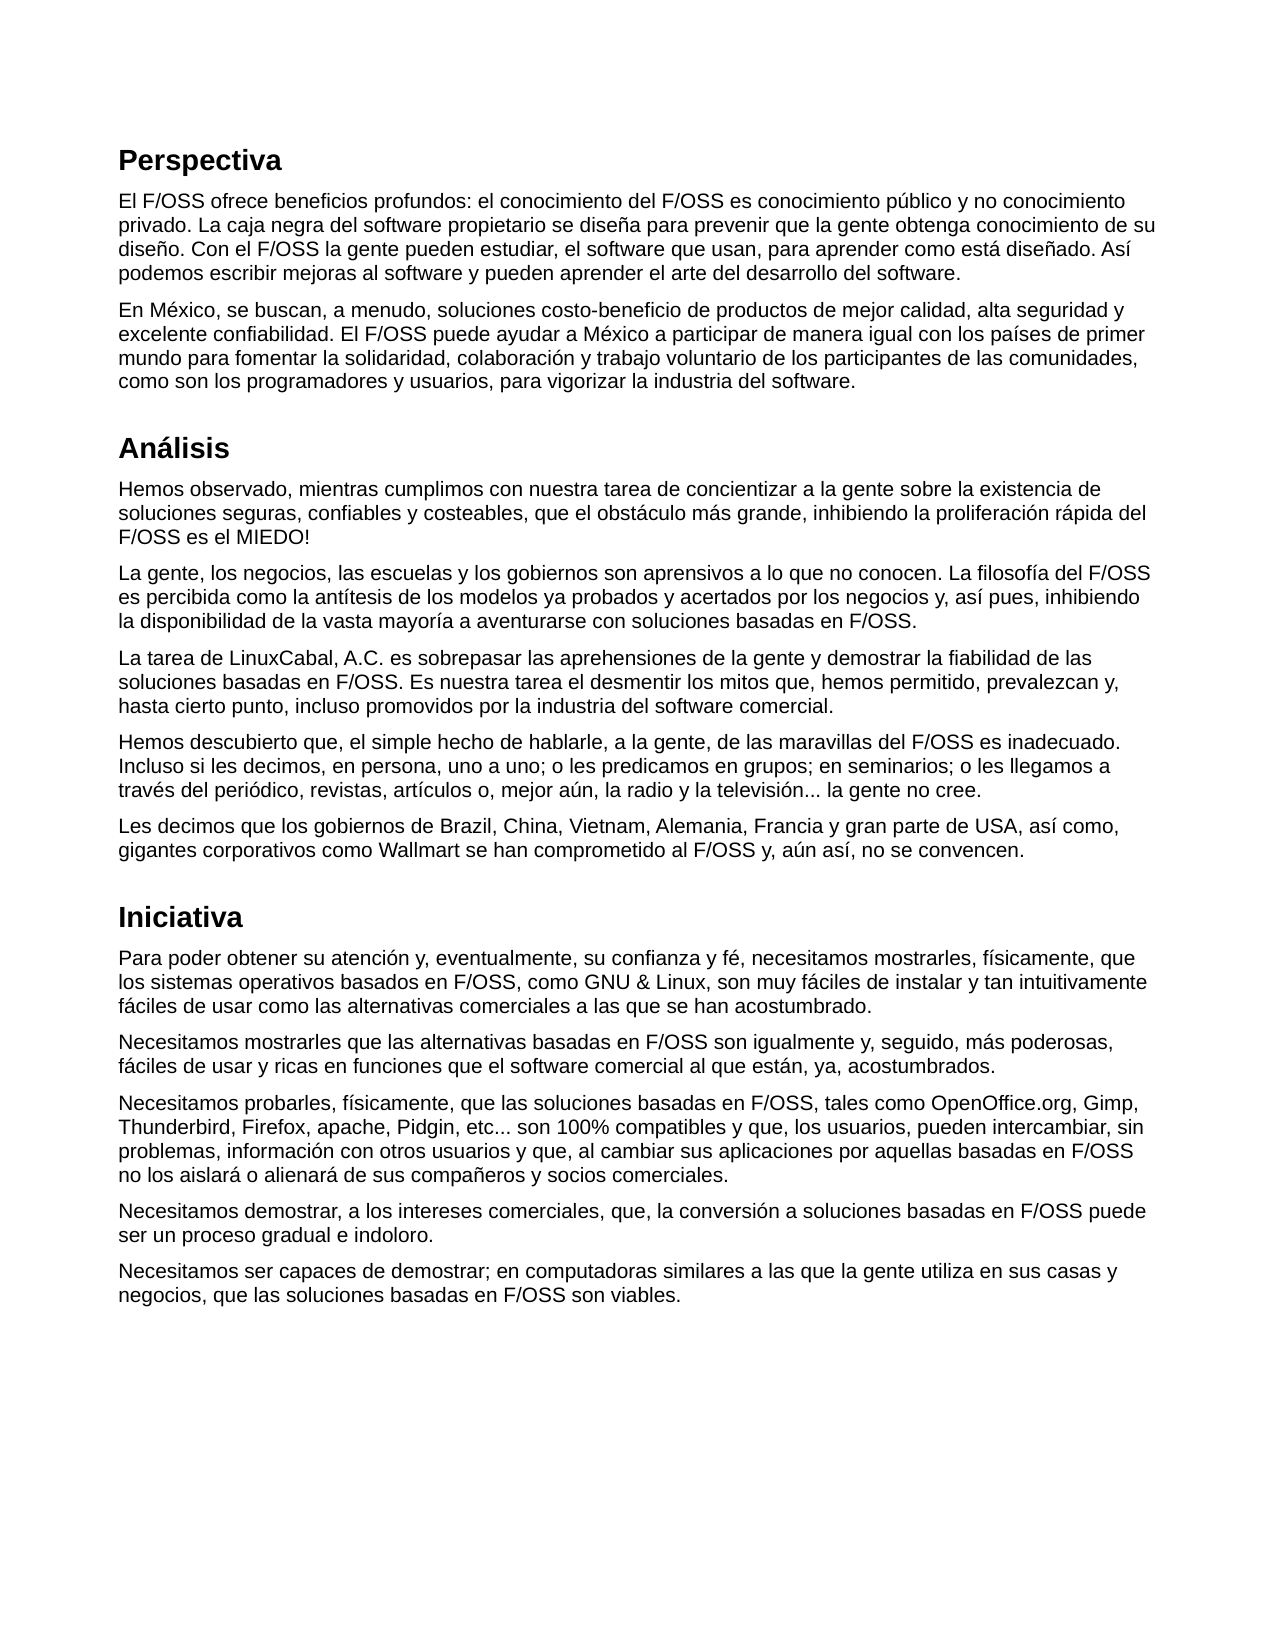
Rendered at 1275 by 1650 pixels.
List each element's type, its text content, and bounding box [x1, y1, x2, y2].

text El F/OSS ofrece beneficios profundos: el conocimiento del F/OSS es conocimiento público y no conocimiento privado. La caja negra del software propietario se diseña para prevenir que la gente obtenga conocimiento de su diseño. Con el F/OSS la gente pueden estudiar, el software que usan, para aprender como está diseñado. Así podemos escribir mejoras al software y pueden aprender el arte del desarrollo del software. [118, 189, 1157, 285]
text La tarea de LinuxCabal, A.C. es sobrepasar las aprehensiones de la gente y demostrar la fiabilidad de las soluciones basadas en F/OSS. Es nuestra tarea el desmentir los mitos que, hemos permitido, prevalezcan y, hasta cierto punto, incluso promovidos por la industria del software comercial. [118, 646, 1157, 717]
text Para poder obtener su atención y, eventualmente, su confianza y fé, necesitamos mostrarles, físicamente, que los sistemas operativos basados en F/OSS, como GNU & Linux, son muy fáciles de instalar y tan intuitivamente fáciles de usar como las alternativas comerciales a las que se han acostumbrado. [118, 946, 1157, 1018]
text En México, se buscan, a menudo, soluciones costo-beneficio de productos de mejor calidad, alta seguridad y excelente confiabilidad. El F/OSS puede ayudar a México a participar de manera igual con los países de primer mundo para fomentar la solidaridad, colaboración y trabajo voluntario de los participantes de las comunidades, como son los programadores y usuarios, para vigorizar la industria del software. [118, 297, 1157, 393]
text Necesitamos demostrar, a los intereses comerciales, que, la conversión a soluciones basadas en F/OSS puede ser un proceso gradual e indoloro. [118, 1199, 1157, 1247]
subtitle Iniciativa [118, 900, 1157, 933]
text Hemos observado, mientras cumplimos con nuestra tarea de concientizar a la gente sobre la existencia de soluciones seguras, confiables y costeables, que el obstáculo más grande, inhibiendo la proliferación rápida del F/OSS es el MIEDO! [118, 477, 1157, 549]
text La gente, los negocios, las escuelas y los gobiernos son aprensivos a lo que no conocen. La filosofía del F/OSS es percibida como la antítesis de los modelos ya probados y acertados por los negocios y, así pues, inhibiendo la disponibilidad de la vasta mayoría a aventurarse con soluciones basadas en F/OSS. [118, 561, 1157, 633]
text Necesitamos probarles, físicamente, que las soluciones basadas en F/OSS, tales como OpenOffice.org, Gimp, Thunderbird, Firefox, apache, Pidgin, etc... son 100% compatibles y que, los usuarios, pueden intercambiar, sin problemas, información con otros usuarios y que, al cambiar sus aplicaciones por aquellas basadas en F/OSS no los aislará o alienará de sus compañeros y socios comerciales. [118, 1091, 1157, 1186]
text Necesitamos ser capaces de demostrar; en computadoras similares a las que la gente utiliza en sus casas y negocios, que las soluciones basadas en F/OSS son viables. [118, 1259, 1157, 1307]
subtitle Análisis [118, 431, 1157, 464]
text Les decimos que los gobiernos de Brazil, China, Vietnam, Alemania, Francia y gran parte de USA, así como, gigantes corporativos como Wallmart se han comprometido al F/OSS y, aún así, no se convencen. [118, 814, 1157, 862]
subtitle Perspectiva [118, 143, 1157, 177]
text Hemos descubierto que, el simple hecho de hablarle, a la gente, de las maravillas del F/OSS es inadecuado. Incluso si les decimos, en persona, uno a uno; o les predicamos en grupos; en seminarios; o les llegamos a través del periódico, revistas, artículos o, mejor aún, la radio y la televisión... la gente no cree. [118, 730, 1157, 802]
text Necesitamos mostrarles que las alternativas basadas en F/OSS son igualmente y, seguido, más poderosas, fáciles de usar y ricas en funciones que el software comercial al que están, ya, acostumbrados. [118, 1030, 1157, 1078]
